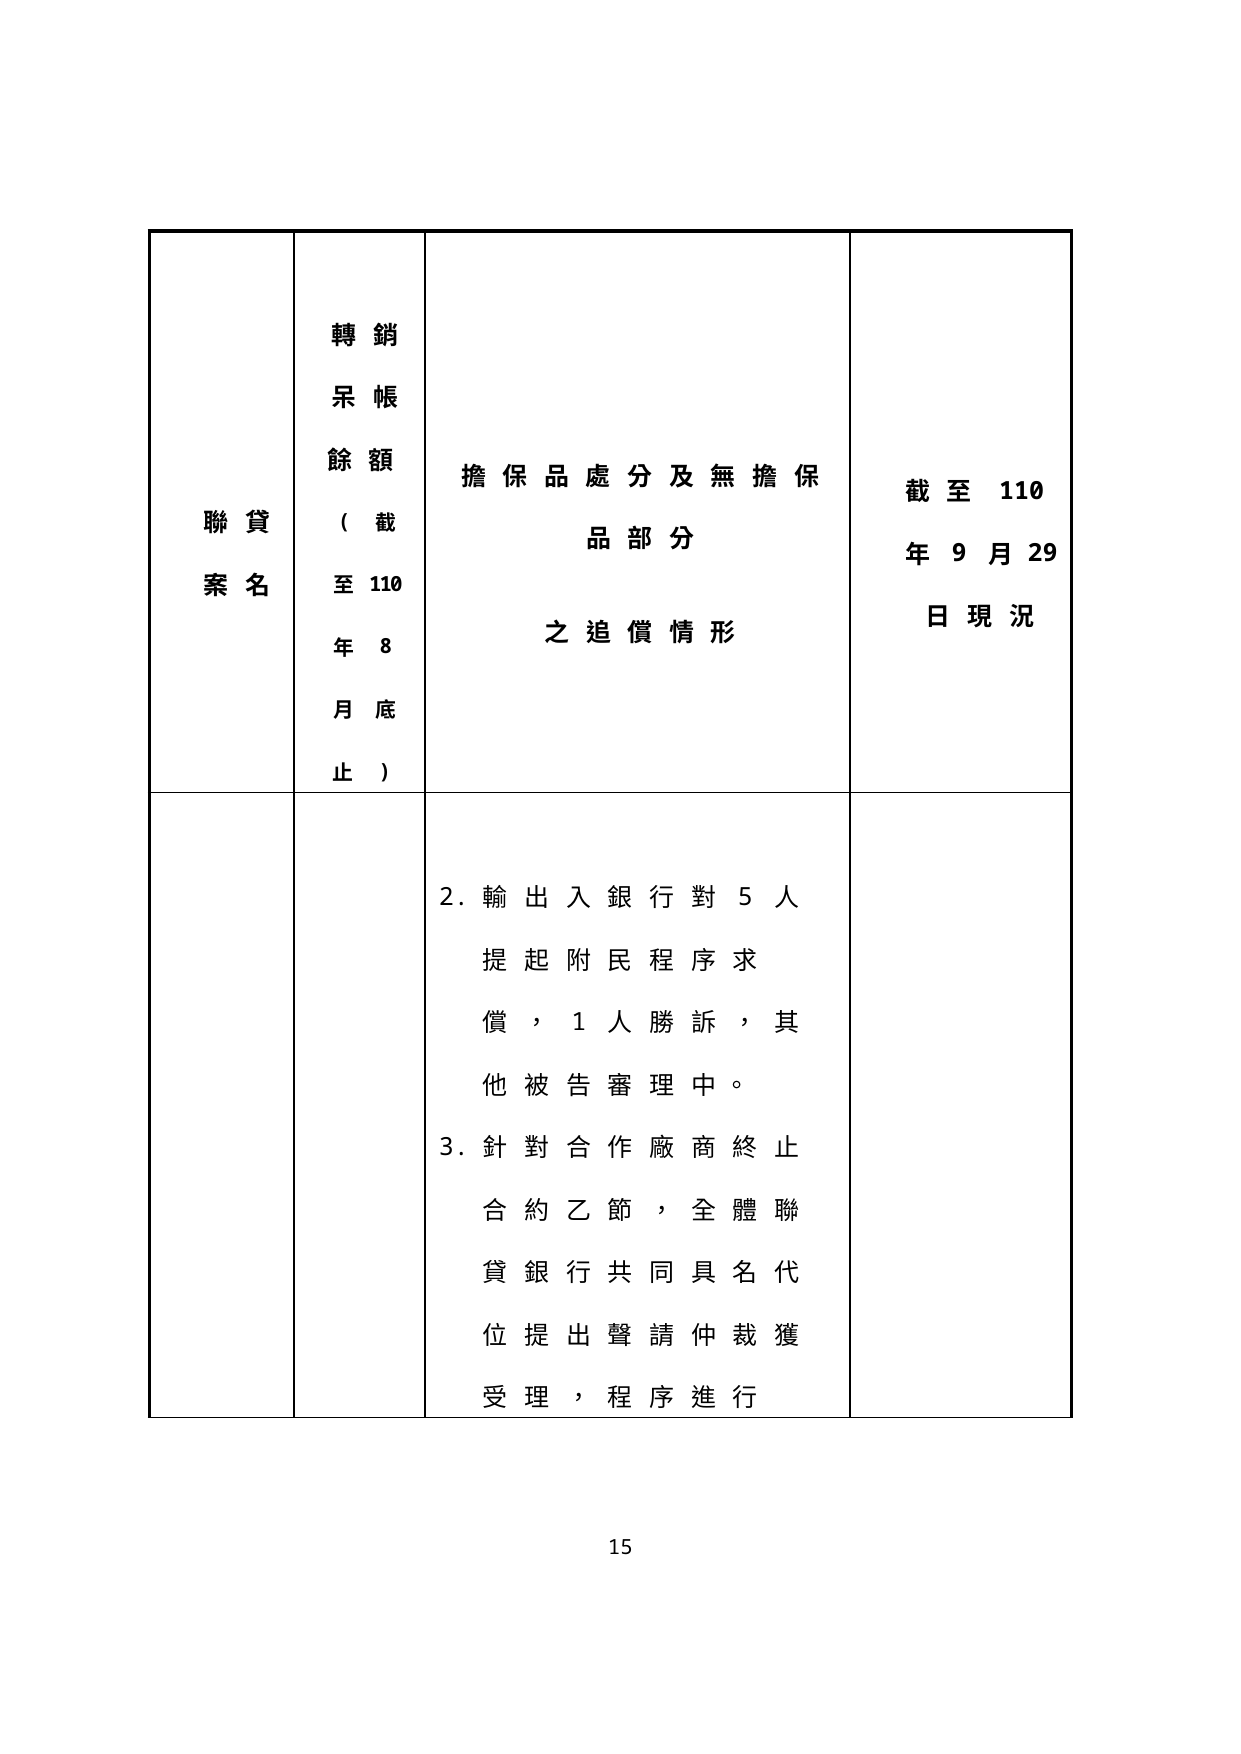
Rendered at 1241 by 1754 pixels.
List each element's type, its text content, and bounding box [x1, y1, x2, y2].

table_cell 2.輸出入銀行對5人提起附民程序求償，1人勝訴，其他被告審理中。 3.針對合作廠商終止合約乙節，全體聯貸銀行共同具名代位提出聲請仲裁獲受理，程序進行 [426, 793, 849, 1417]
table_header 擔保品處分及無擔保品部分 之追償情形 [426, 233, 849, 792]
table_header 轉銷呆帳餘額(截至110年8月底止) [295, 233, 424, 792]
table_cell [295, 793, 424, 1417]
table_cell [851, 793, 1070, 1417]
table_cell [151, 793, 293, 1417]
table_header 截至110年9月29日現況 [851, 233, 1070, 792]
table_header 聯貸案名 [151, 233, 293, 792]
